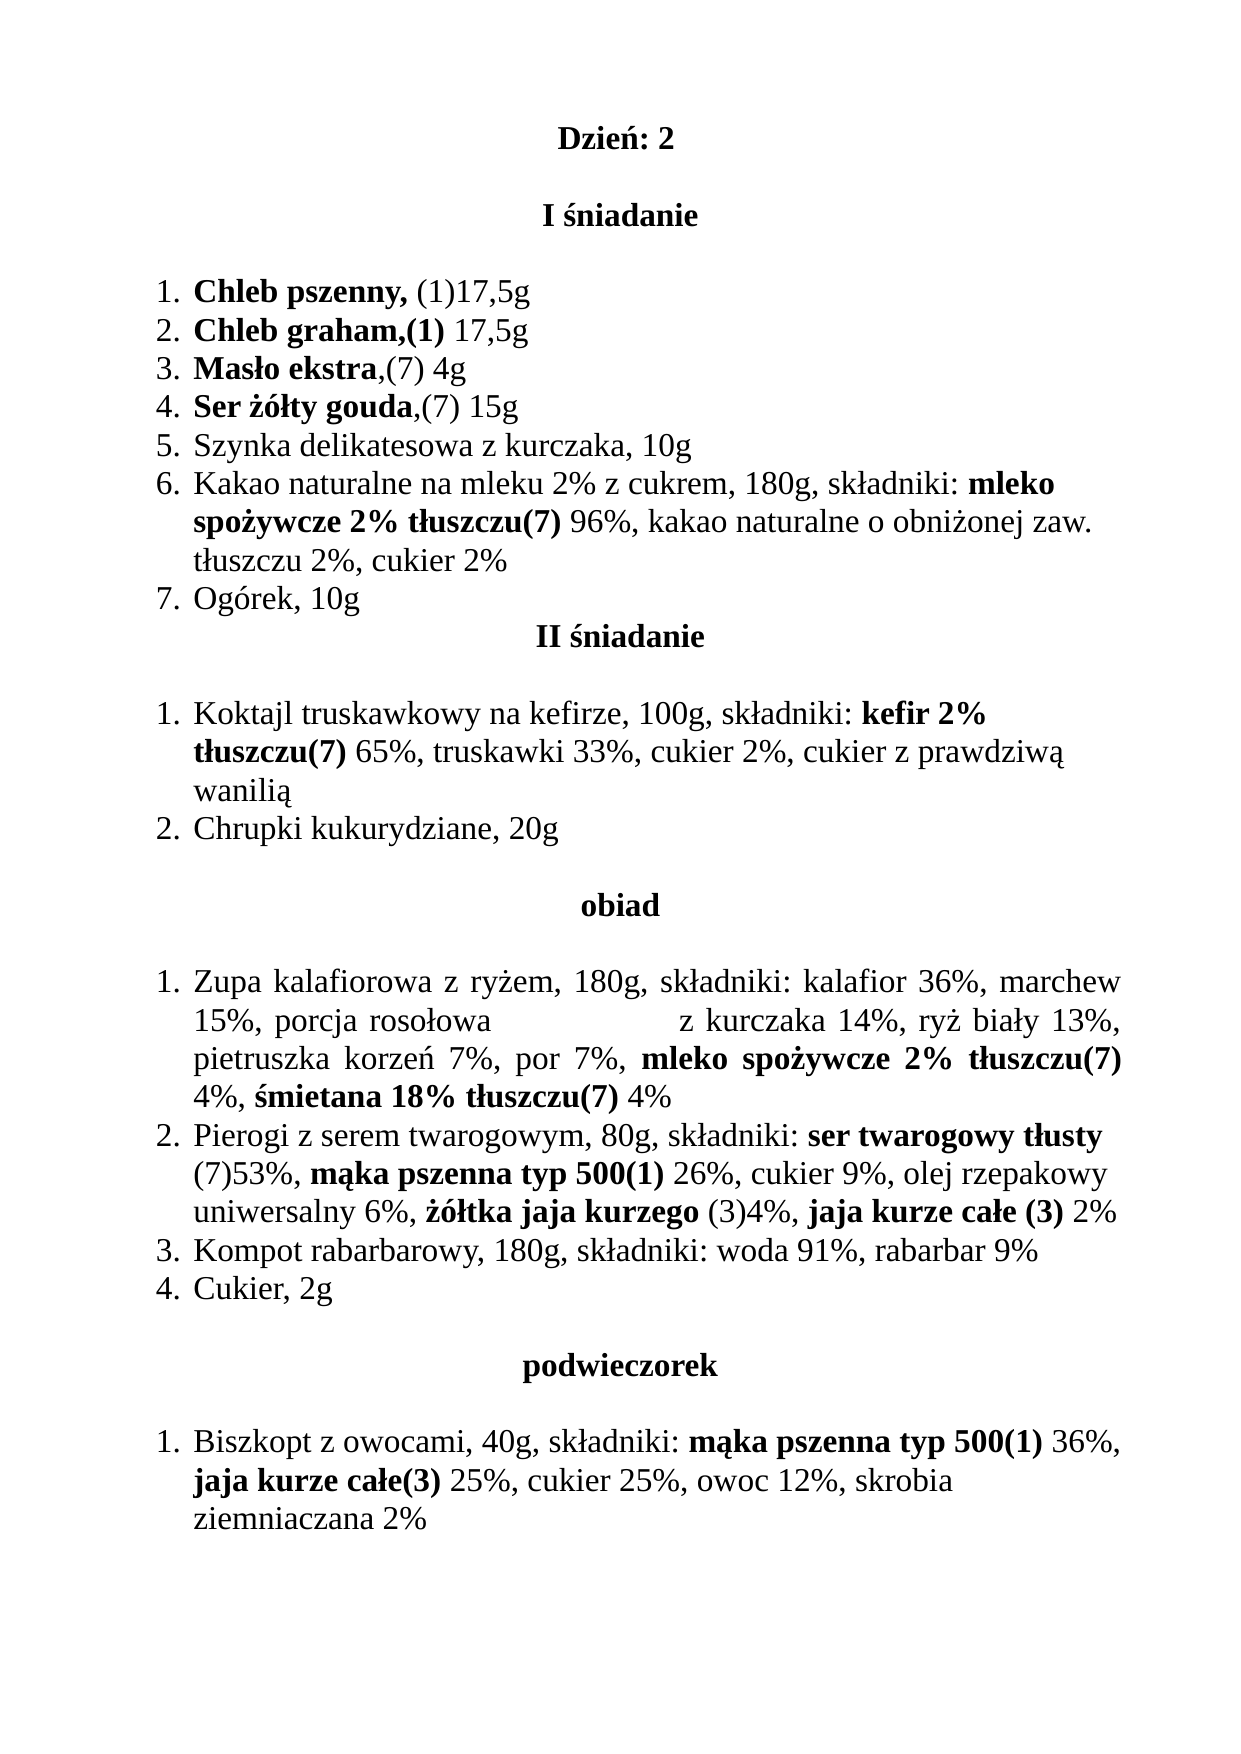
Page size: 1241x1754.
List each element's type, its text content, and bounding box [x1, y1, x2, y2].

subtitle Chleb pszenny, (1)17,5g [156, 271, 1122, 310]
subtitle Koktajl truskawkowy na kefirze, 100g, składniki: kefir 2% tłuszczu(7) 65%, truskawki 33%, cukier 2%, cukier z prawdziwą wanilią [156, 693, 1122, 808]
subtitle Ser żółty gouda,(7) 15g [156, 386, 1122, 425]
subtitle Cukier, 2g [156, 1268, 1122, 1306]
subtitle Dzień: 2 [118, 118, 1122, 156]
subtitle Kompot rabarbarowy, 180g, składniki: woda 91%, rabarbar 9% [156, 1230, 1122, 1268]
subtitle Pierogi z serem twarogowym, 80g, składniki: ser twarogowy tłusty (7)53%, mąka pszenna typ 500(1) 26%, cukier 9%, olej rzepakowy uniwersalny 6%, żółtka jaja kurzego (3)4%, jaja kurze całe (3) 2% [156, 1115, 1122, 1230]
subtitle Kakao naturalne na mleku 2% z cukrem, 180g, składniki: mleko spożywcze 2% tłuszczu(7) 96%, kakao naturalne o obniżonej zaw. tłuszczu 2%, cukier 2% [156, 463, 1122, 578]
subtitle Chleb graham,(1) 17,5g [156, 310, 1122, 348]
subtitle Ogórek, 10g [156, 578, 1122, 616]
subtitle obiad [118, 885, 1122, 923]
subtitle Chrupki kukurydziane, 20g [156, 808, 1122, 846]
subtitle Szynka delikatesowa z kurczaka, 10g [156, 425, 1122, 463]
subtitle Biszkopt z owocami, 40g, składniki: mąka pszenna typ 500(1) 36%, jaja kurze całe(3) 25%, cukier 25%, owoc 12%, skrobia ziemniaczana 2% [156, 1421, 1122, 1536]
subtitle II śniadanie [118, 616, 1122, 655]
subtitle Zupa kalafiorowa z ryżem, 180g, składniki: kalafior 36%, marchew 15%, porcja rosołowa z kurczaka 14%, ryż biały 13%, pietruszka korzeń 7%, por 7%, mleko spożywcze 2% tłuszczu(7) 4%, śmietana 18% tłuszczu(7) 4% [156, 961, 1122, 1115]
subtitle Masło ekstra,(7) 4g [156, 348, 1122, 386]
subtitle I śniadanie [118, 195, 1122, 233]
subtitle podwieczorek [118, 1345, 1122, 1383]
